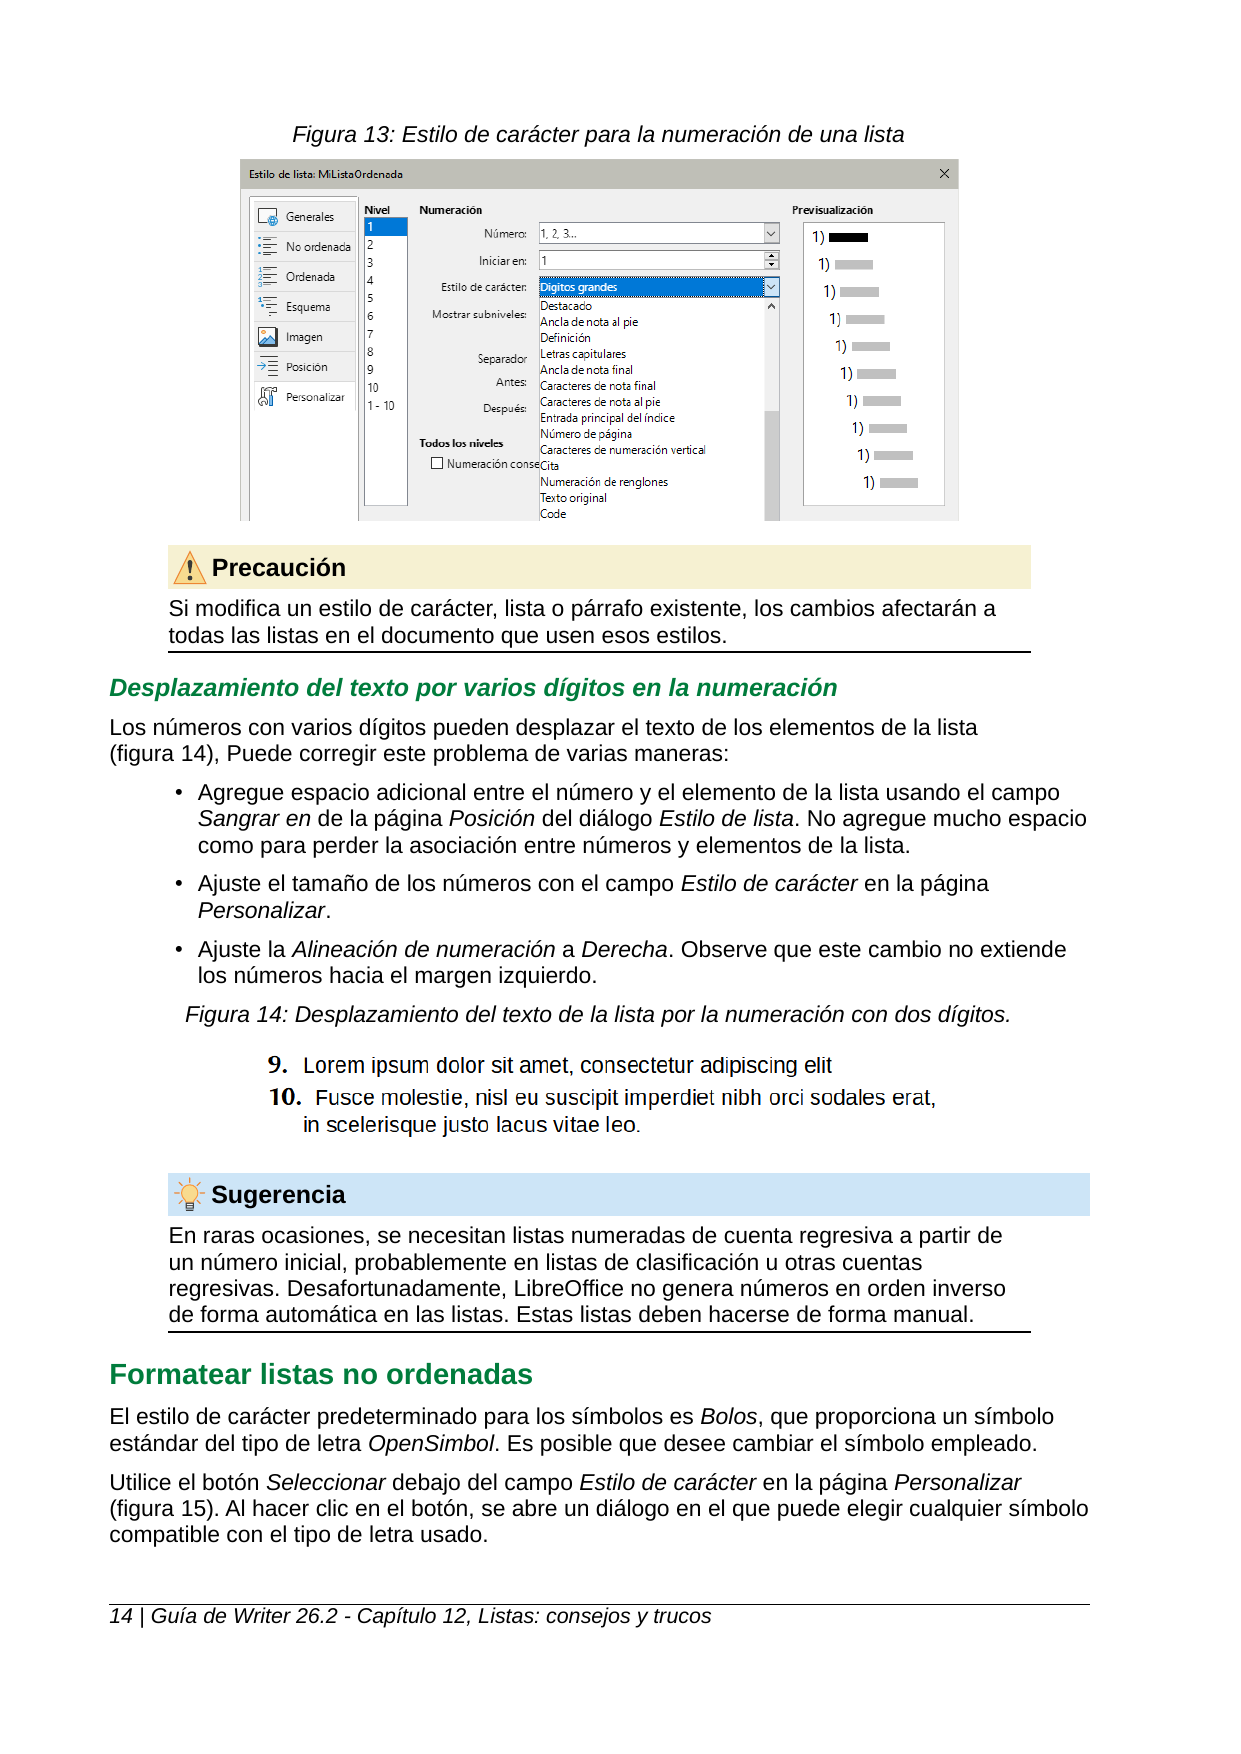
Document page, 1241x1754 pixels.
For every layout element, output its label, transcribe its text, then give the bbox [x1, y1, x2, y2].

picture [240, 159, 959, 521]
text El estilo de carácter predeterminado para los símbolos es Bolos, que proporciona un símbolo estándar del tipo de letra OpenSimbol. Es posible que desee cambiar el símbolo empleado. [109, 1403, 1090, 1456]
list Los números con varios dígitos pueden desplazar el texto de los elementos de la lista (figura 14), Puede corregir este problema de varias maneras: [109, 714, 1090, 766]
text En raras ocasiones, se necesitan listas numeradas de cuenta regresiva a partir de un número inicial, probablemente en listas de clasificación u otras cuentas regresivas. Desafortunadamente, LibreOffice no genera números en orden inverso de forma automática en las listas. Estas listas deben hacerse de forma manual. [168, 1222, 1031, 1331]
subtitle Sugerencia [168, 1173, 1090, 1216]
list Ajuste el tamaño de los números con el campo Estilo de carácter en la página Personalizar. [183, 870, 1090, 923]
subtitle Formatear listas no ordenadas [109, 1357, 1090, 1391]
list Agregue espacio adicional entre el número y el elemento de la lista usando el campo Sangrar en de la página Posición del diálogo Estilo de lista. No agregue mucho espacio como para perder la asociación entre números y elementos de la lista. [183, 779, 1090, 858]
list Ajuste la Alineación de numeración a Derecha. Observe que este cambio no extiende los números hacia el margen izquierdo. [183, 936, 1090, 988]
text Figura 13: Estilo de carácter para la numeración de una lista [240, 121, 959, 147]
text Figura 14: Desplazamiento del texto de la lista por la numeración con dos dígitos. [185, 1001, 1014, 1027]
text Utilice el botón Seleccionar debajo del campo Estilo de carácter en la página Personalizar (figura 15). Al hacer clic en el botón, se abre un diálogo en el que puede elegir cualquier símbolo compatible con el tipo de letra usado. [109, 1468, 1090, 1548]
text Si modifica un estilo de carácter, lista o párrafo existente, los cambios afectarán a todas las listas en el documento que usen esos estilos. [168, 595, 1031, 651]
subtitle Precaución [168, 545, 1031, 589]
subtitle Desplazamiento del texto por varios dígitos en la numeración [109, 672, 1090, 701]
picture [248, 1039, 951, 1149]
